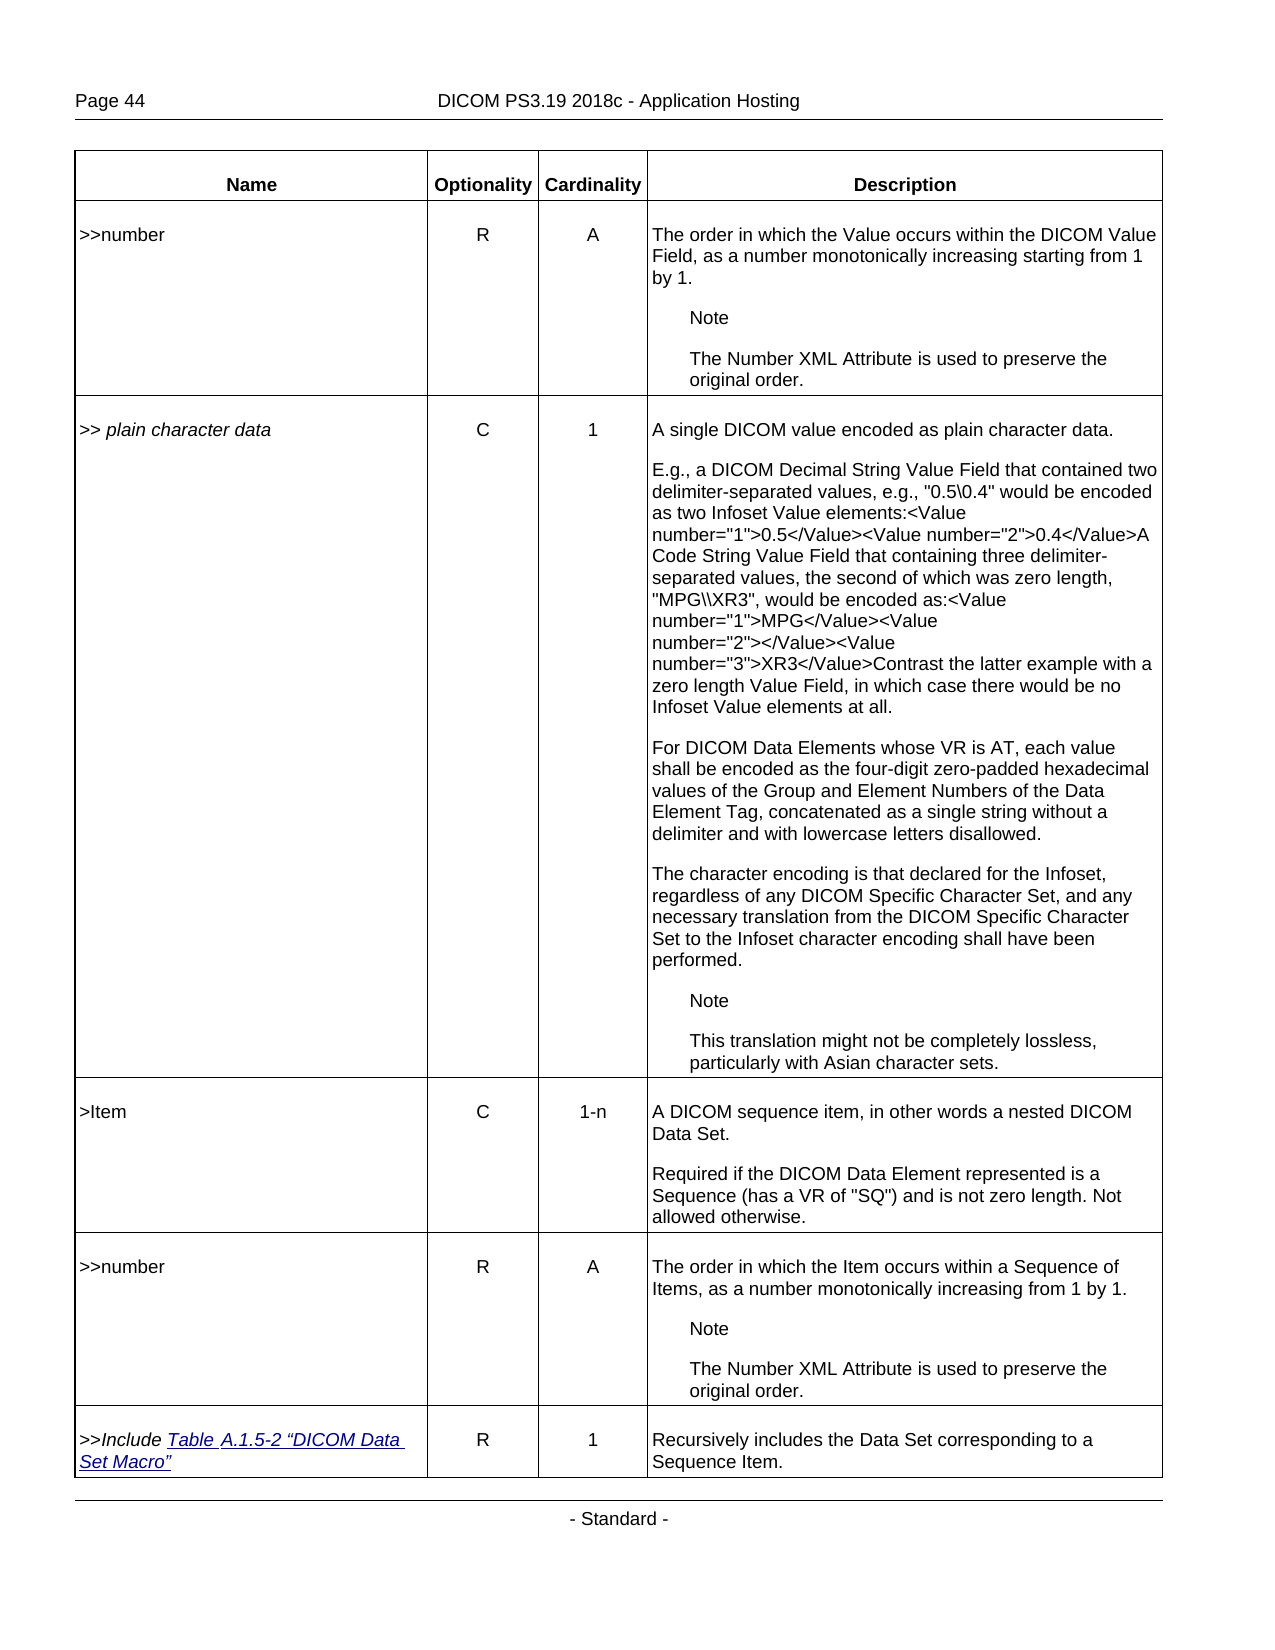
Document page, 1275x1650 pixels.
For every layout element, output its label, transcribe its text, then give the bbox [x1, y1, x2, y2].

table_header Optionality [428, 151, 538, 200]
table_cell Recursively includes the Data Set corresponding to a Sequence Item. [648, 1406, 1162, 1477]
table_cell A [539, 201, 647, 395]
table_header Description [648, 151, 1162, 200]
table_cell A [539, 1233, 647, 1405]
table_cell >>Include Table A.1.5-2 “DICOM Data Set Macro” [76, 1406, 427, 1477]
table_cell >> plain character data [76, 396, 427, 1077]
table_cell A DICOM sequence item, in other words a nested DICOM Data Set. Required if the DICOM Data Element represented is a Sequence (has a VR of "SQ") and is not zero length. Not allowed otherwise. [648, 1078, 1162, 1232]
table_cell R [428, 1233, 538, 1405]
table_cell A single DICOM value encoded as plain character data. E.g., a DICOM Decimal String Value Field that contained two delimiter-separated values, e.g., "0.5\0.4" would be encoded as two Infoset Value elements:<Value number="1">0.5</Value><Value number="2">0.4</Value>A Code String Value Field that containing three delimiter-separated values, the second of which was zero length, "MPG\\XR3", would be encoded as:<Value number="1">MPG</Value><Value number="2"></Value><Value number="3">XR3</Value>Contrast the latter example with a zero length Value Field, in which case there would be no Infoset Value elements at all. For DICOM Data Elements whose VR is AT, each value shall be encoded as the four-digit zero-padded hexadecimal values of the Group and Element Numbers of the Data Element Tag, concatenated as a single string without a delimiter and with lowercase letters disallowed. The character encoding is that declared for the Infoset, regardless of any DICOM Specific Character Set, and any necessary translation from the DICOM Specific Character Set to the Infoset character encoding shall have been performed. Note This translation might not be completely lossless, particularly with Asian character sets. [648, 396, 1162, 1077]
table_cell R [428, 1406, 538, 1477]
table_cell The order in which the Value occurs within the DICOM Value Field, as a number monotonically increasing starting from 1 by 1. Note The Number XML Attribute is used to preserve the original order. [648, 201, 1162, 395]
table_header Name [76, 151, 427, 200]
table_cell >Item [76, 1078, 427, 1232]
table_cell 1-n [539, 1078, 647, 1232]
table_cell 1 [539, 396, 647, 1077]
table_cell >>number [76, 1233, 427, 1405]
table_cell >>number [76, 201, 427, 395]
table_cell R [428, 201, 538, 395]
table_cell 1 [539, 1406, 647, 1477]
table_cell The order in which the Item occurs within a Sequence of Items, as a number monotonically increasing from 1 by 1. Note The Number XML Attribute is used to preserve the original order. [648, 1233, 1162, 1405]
table_cell C [428, 1078, 538, 1232]
table_cell C [428, 396, 538, 1077]
table_header Cardinality [539, 151, 647, 200]
